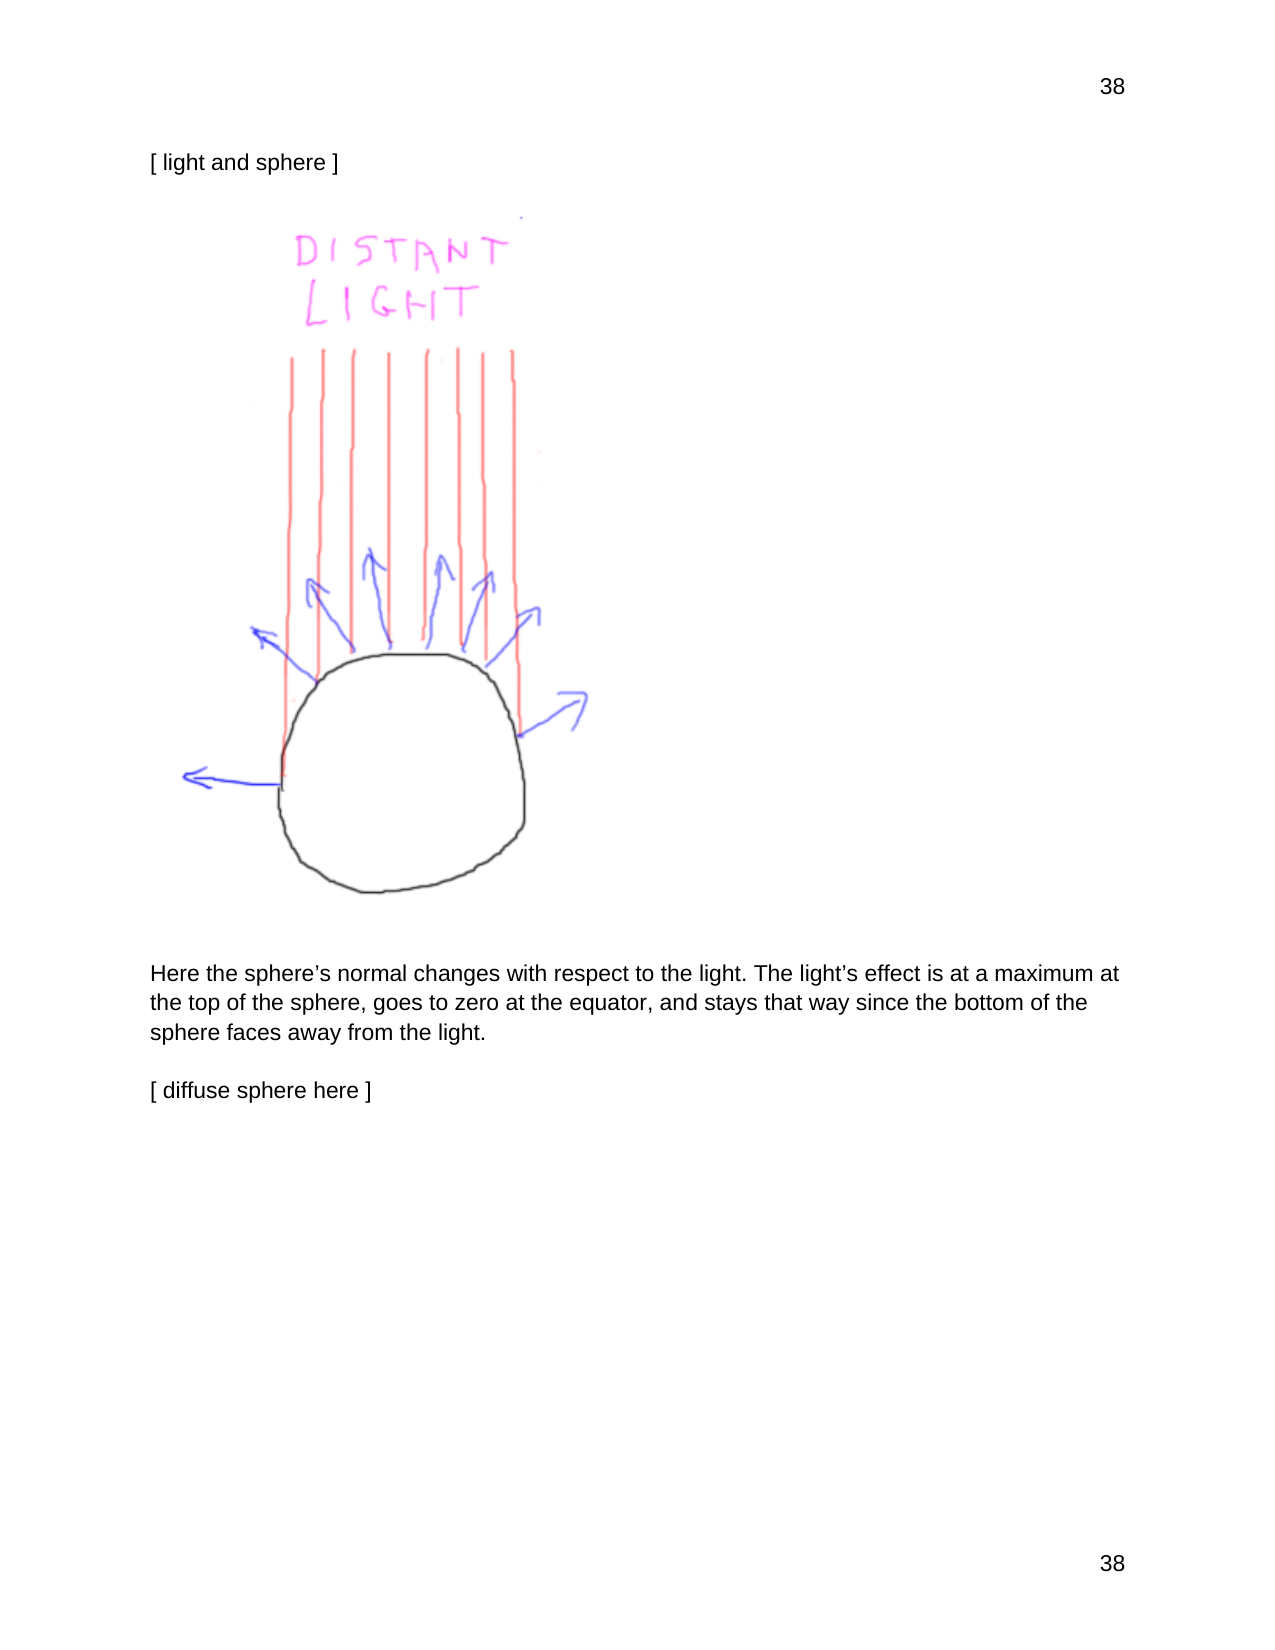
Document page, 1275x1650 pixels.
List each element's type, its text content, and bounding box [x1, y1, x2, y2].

picture [150, 208, 613, 928]
text Here the sphere’s normal changes with respect to the light. The light’s effect is at a maximum at the top of the sphere, goes to zero at the equator, and stays that way since the bottom of the sphere faces away from the light. [150, 961, 1125, 1045]
text [ diffuse sphere here ] [150, 1078, 1125, 1104]
text [ light and sphere ] [150, 150, 1125, 176]
